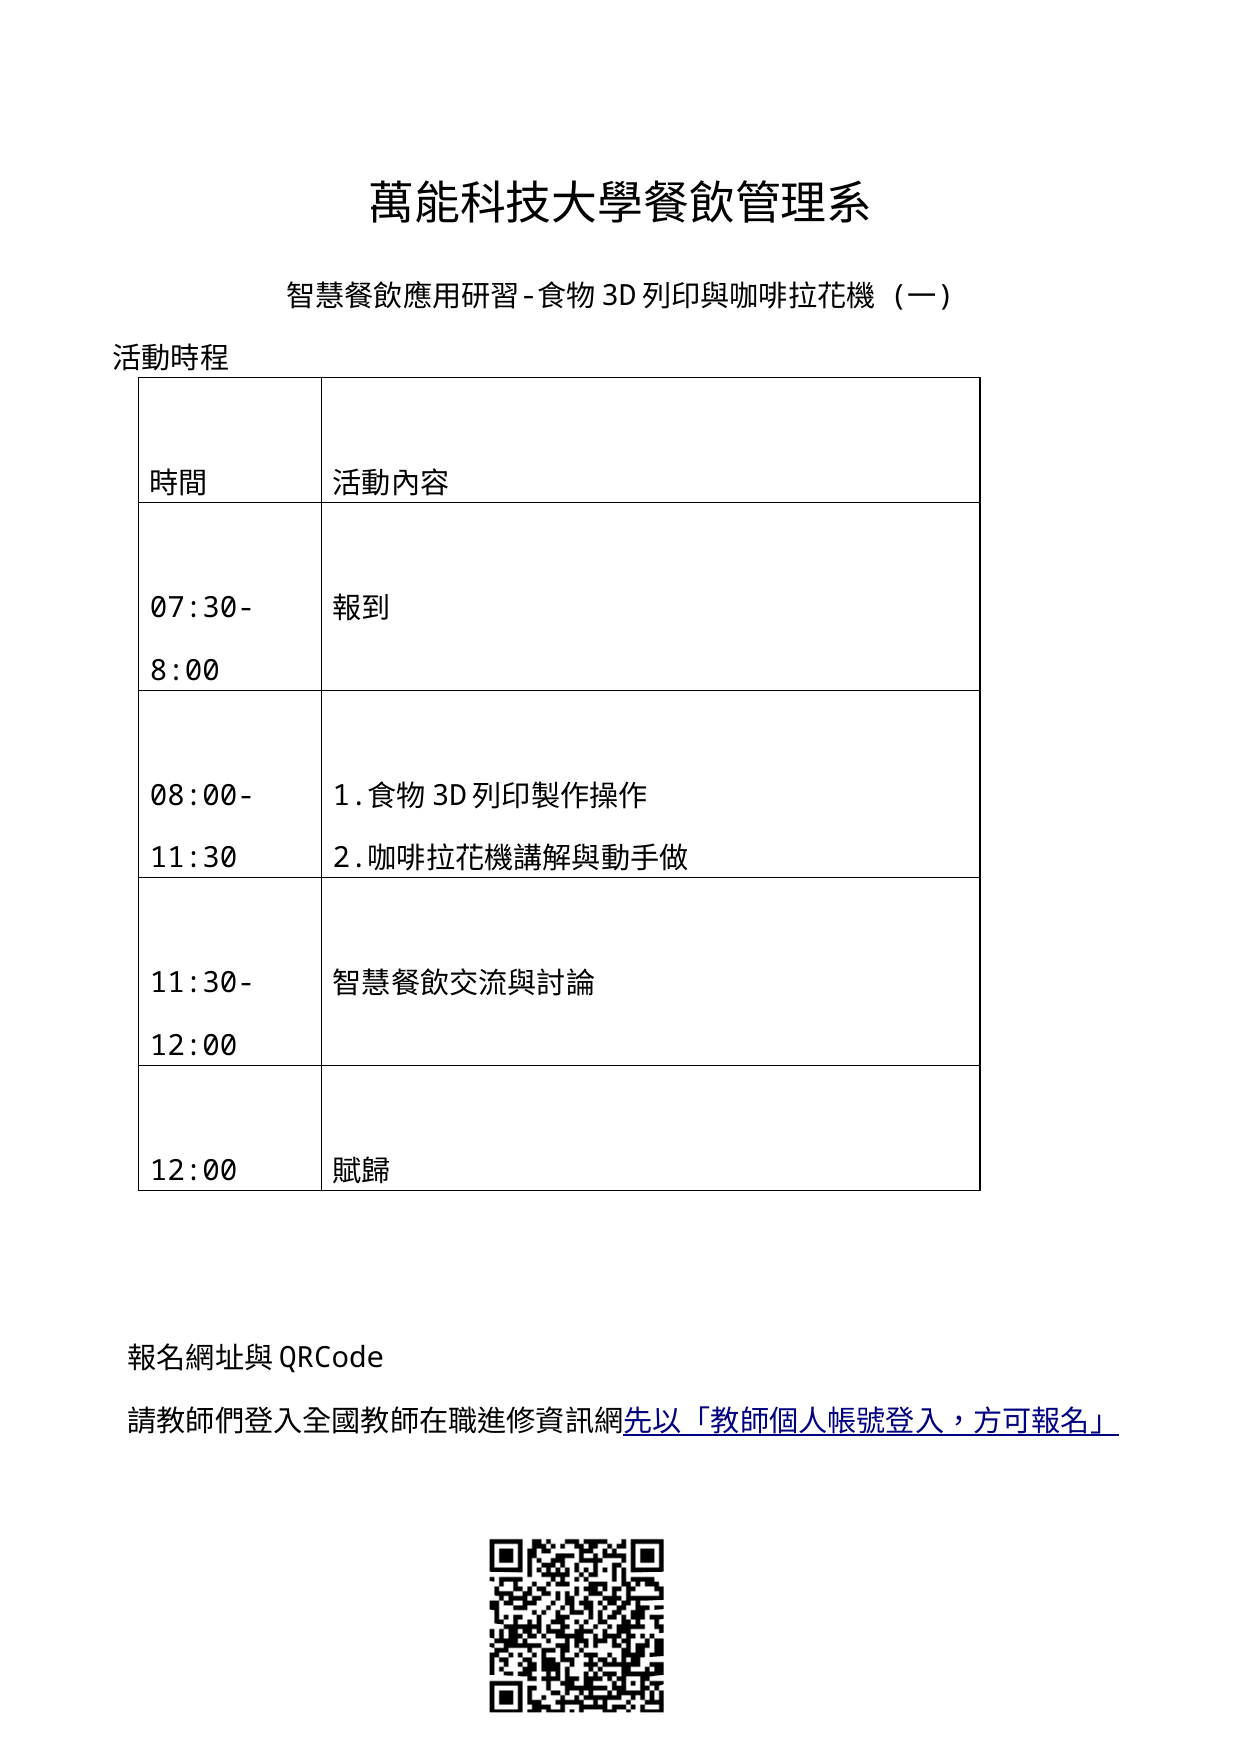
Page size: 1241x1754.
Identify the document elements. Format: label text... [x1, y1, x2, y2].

text 萬能科技大學餐飲管理系 [112, 127, 1128, 252]
table_header 時間 [139, 378, 321, 502]
table_cell 報到 [322, 503, 979, 689]
table_cell 08:00-11:30 [139, 691, 321, 877]
text 請教師們登入全國教師在職進修資訊網先以「教師個人帳號登入，方可報名」 [127, 1377, 1128, 1439]
text 活動時程 [112, 314, 1128, 377]
table_header 活動內容 [322, 378, 979, 502]
table_cell 賦歸 [322, 1066, 979, 1189]
table_cell 11:30-12:00 [139, 878, 321, 1064]
table_cell 智慧餐飲交流與討論 [322, 878, 979, 1064]
text 智慧餐飲應用研習-食物3D列印與咖啡拉花機 (一) [112, 252, 1128, 314]
table_cell 07:30-8:00 [139, 503, 321, 689]
table_cell 12:00 [139, 1066, 321, 1189]
table_cell 1.食物3D列印製作操作 2.咖啡拉花機講解與動手做 [322, 691, 979, 877]
text 報名網址與QRCode [127, 1314, 1128, 1377]
